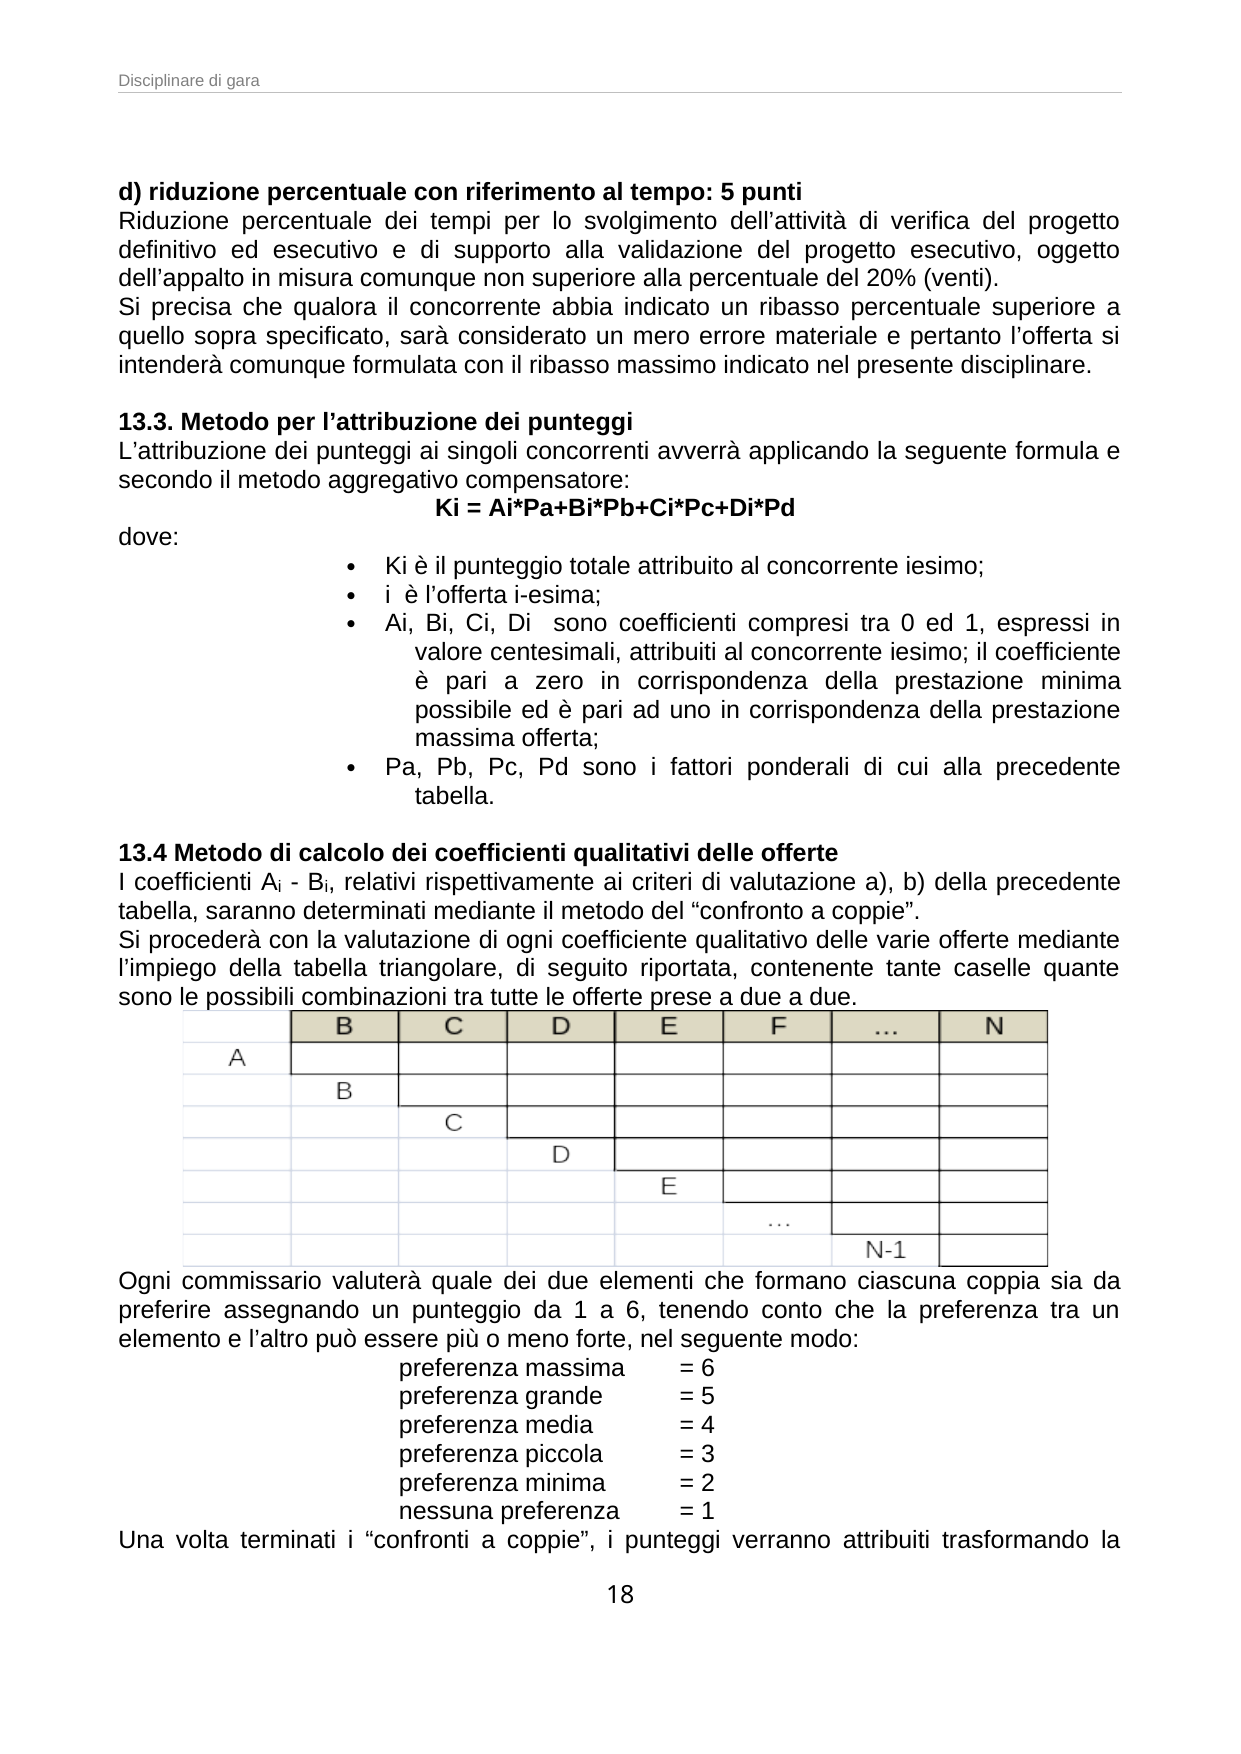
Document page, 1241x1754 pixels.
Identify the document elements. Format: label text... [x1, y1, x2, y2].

text preferenza piccola = 3 [399, 1439, 1122, 1467]
list i è l’offerta i-esima; [347, 580, 1122, 608]
text dove: [118, 522, 1113, 551]
text Una volta terminati i “confronti a coppie”, i punteggi verranno attribuiti trasformando la [118, 1525, 1122, 1554]
text 13.4 Metodo di calcolo dei coefficienti qualitativi delle offerte [118, 838, 1122, 867]
list Pa, Pb, Pc, Pd sono i fattori ponderali di cui alla precedente tabella. [347, 752, 1122, 810]
text Si procederà con la valutazione di ogni coefficiente qualitativo delle varie offerte mediante l’impiego della tabella triangolare, di seguito riportata, contenente tante caselle quante sono le possibili combinazioni tra tutte le offerte prese a due a due. [118, 925, 1122, 1011]
text I coefficienti Ai - Bi, relativi rispettivamente ai criteri di valutazione a), b) della precedente tabella, saranno determinati mediante il metodo del “confronto a coppie”. [118, 867, 1122, 925]
text L’attribuzione dei punteggi ai singoli concorrenti avverrà applicando la seguente formula e secondo il metodo aggregativo compensatore: [118, 436, 1122, 493]
text preferenza media = 4 [399, 1410, 1122, 1439]
text Ki = Ai*Pa+Bi*Pb+Ci*Pc+Di*Pd [118, 493, 1113, 522]
text nessuna preferenza = 1 [399, 1496, 1122, 1525]
text Riduzione percentuale dei tempi per lo svolgimento dell’attività di verifica del progetto definitivo ed esecutivo e di supporto alla validazione del progetto esecutivo, oggetto dell’appalto in misura comunque non superiore alla percentuale del 20% (venti). [118, 206, 1122, 292]
list Ki è il punteggio totale attribuito al concorrente iesimo; [347, 551, 1122, 580]
text Si precisa che qualora il concorrente abbia indicato un ribasso percentuale superiore a quello sopra specificato, sarà considerato un mero errore materiale e pertanto l’offerta si intenderà comunque formulata con il ribasso massimo indicato nel presente disciplinare. [118, 292, 1122, 378]
text preferenza minima = 2 [399, 1467, 1122, 1496]
text 13.3. Metodo per l’attribuzione dei punteggi [118, 407, 1122, 436]
text d) riduzione percentuale con riferimento al tempo: 5 punti [118, 177, 1122, 206]
text preferenza massima = 6 [399, 1352, 1122, 1381]
text preferenza grande = 5 [399, 1381, 1122, 1410]
list Ai, Bi, Ci, Di sono coefficienti compresi tra 0 ed 1, espressi in valore centesimali, attribuiti al concorrente iesimo; il coefficiente è pari a zero in corrispondenza della prestazione minima possibile ed è pari ad uno in corrispondenza della prestazione massima offerta; [347, 608, 1122, 752]
text Ogni commissario valuterà quale dei due elementi che formano ciascuna coppia sia da preferire assegnando un punteggio da 1 a 6, tenendo conto che la preferenza tra un elemento e l’altro può essere più o meno forte, nel seguente modo: [118, 1266, 1122, 1352]
